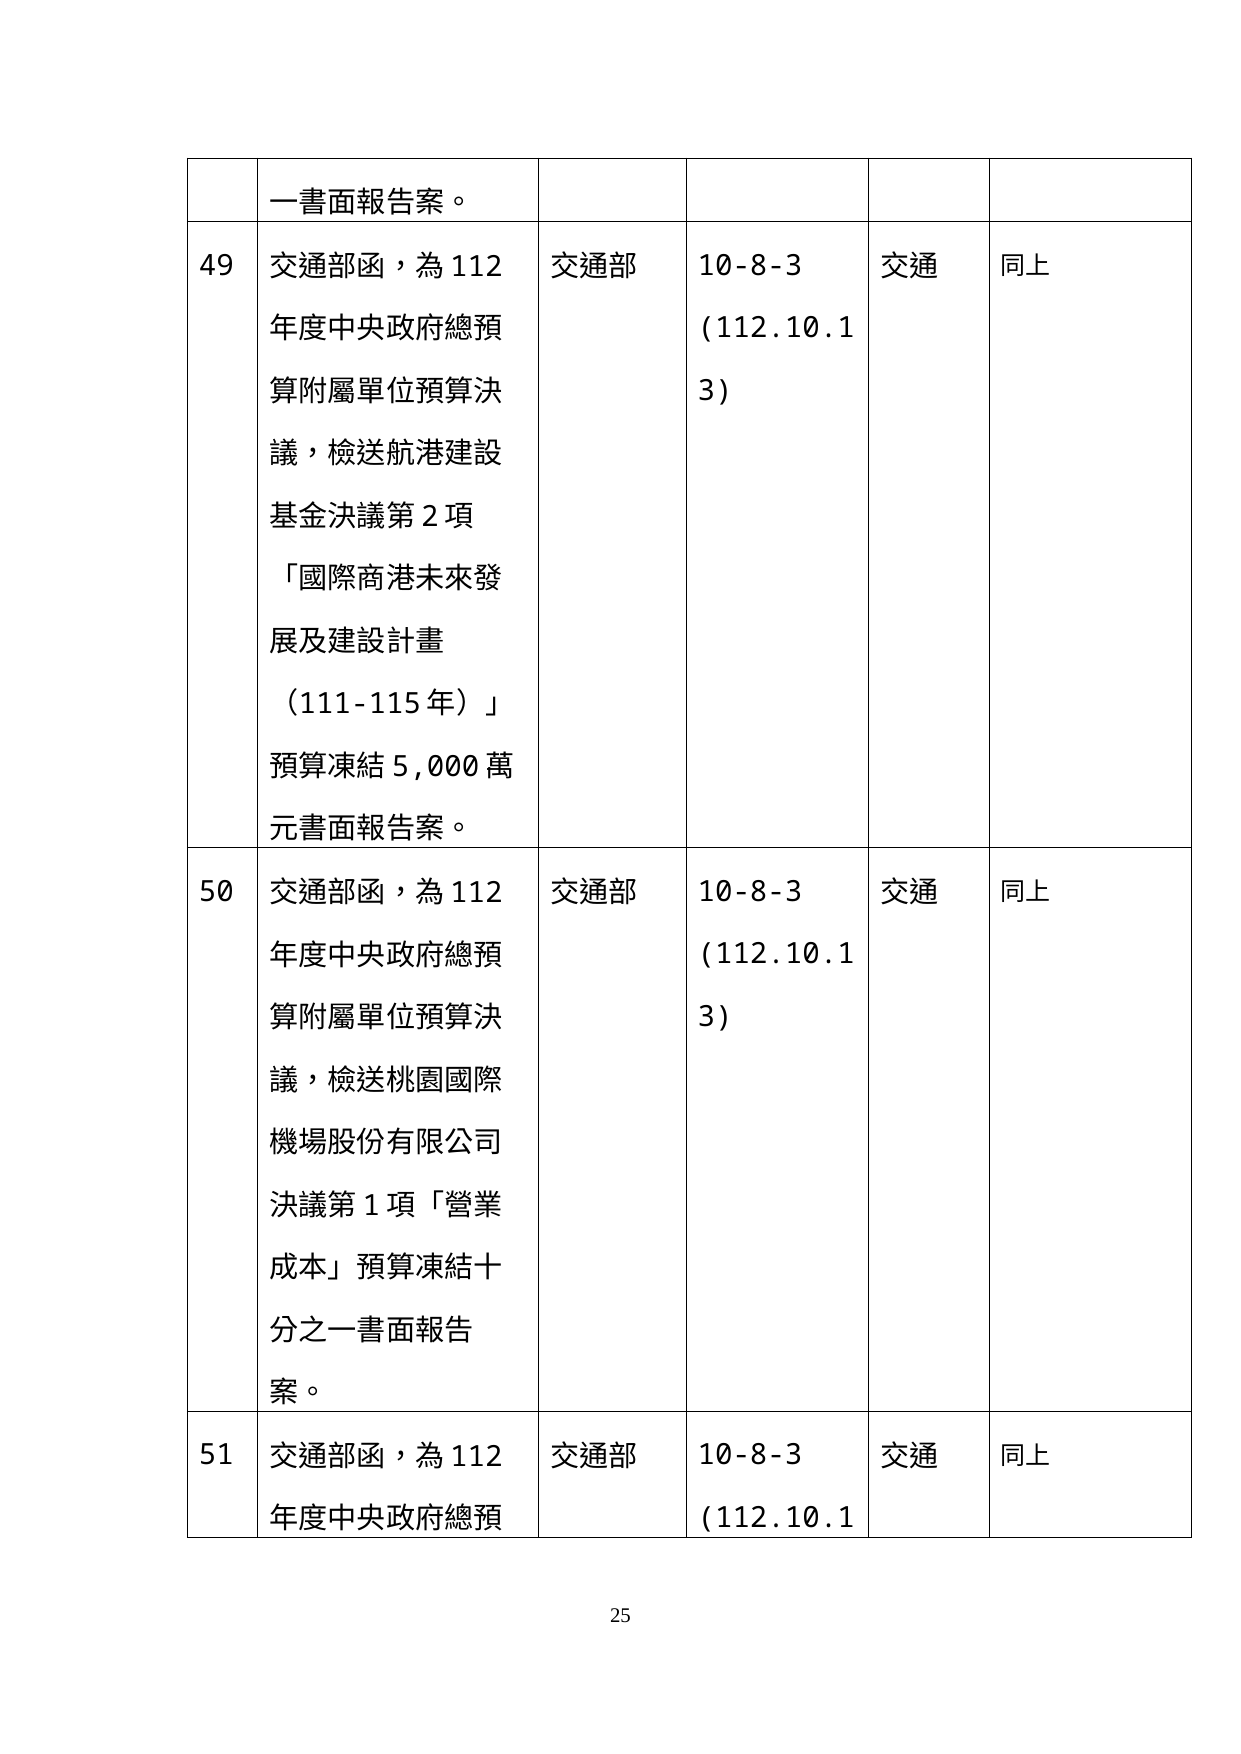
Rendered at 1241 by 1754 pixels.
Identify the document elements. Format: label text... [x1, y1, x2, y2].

table_cell 交通部 [539, 848, 686, 1411]
table_cell [539, 159, 686, 221]
table_cell 交通部 [539, 222, 686, 847]
table_cell 交通部函，為112年度中央政府總預算附屬單位預算決議，檢送桃園國際機場股份有限公司決議第1項「營業成本」預算凍結十分之一書面報告案。 [258, 848, 538, 1411]
table_cell 10-8-3 (112.10.13) [687, 222, 868, 847]
table_cell 10-8-3 (112.10.13) [687, 848, 868, 1411]
table_cell [188, 159, 257, 221]
table_cell 交通部 [539, 1412, 686, 1537]
table_cell [188, 848, 257, 1411]
table_cell [869, 159, 989, 221]
table_cell 交通 [869, 848, 989, 1411]
table_cell 同上 [990, 1412, 1191, 1537]
table_cell [188, 1412, 257, 1537]
table_cell [687, 159, 868, 221]
table_cell 同上 [990, 848, 1191, 1411]
table_cell 交通部函，為112年度中央政府總預 [258, 1412, 538, 1537]
table_cell 交通 [869, 1412, 989, 1537]
table_cell 一書面報告案。 [258, 159, 538, 221]
table_cell [990, 159, 1191, 221]
table_cell [188, 222, 257, 847]
table_cell 10-8-3 (112.10.1 [687, 1412, 868, 1537]
table_cell 同上 [990, 222, 1191, 847]
table_cell 交通 [869, 222, 989, 847]
table_cell 交通部函，為112年度中央政府總預算附屬單位預算決議，檢送航港建設基金決議第2項「國際商港未來發展及建設計畫（111-115年）」預算凍結5,000萬元書面報告案。 [258, 222, 538, 847]
